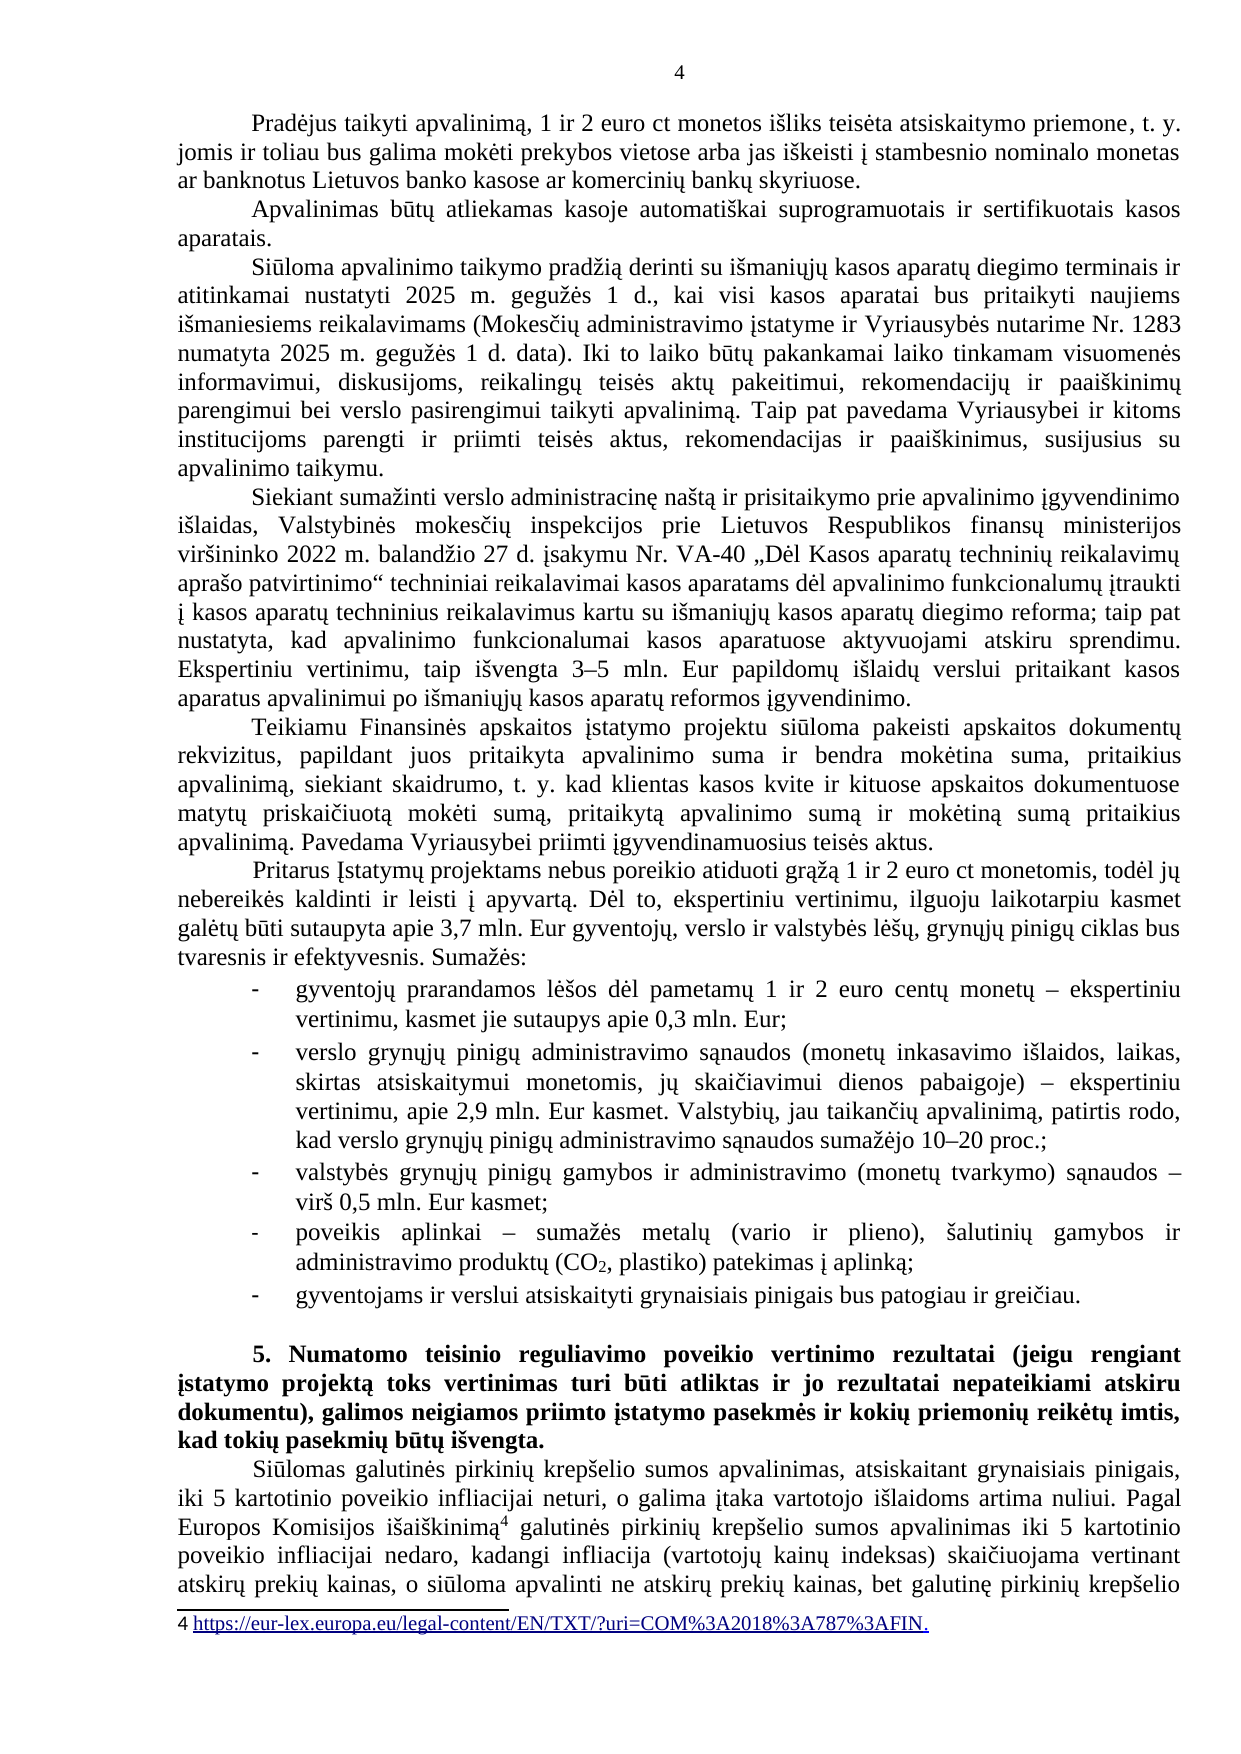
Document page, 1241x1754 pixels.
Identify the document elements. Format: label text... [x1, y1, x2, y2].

list poveikis aplinkai – sumažės metalų (vario ir plieno), šalutinių gamybos ir administravimo produktų (CO2, plastiko) patekimas į aplinką; [251, 1216, 1181, 1276]
text 5. Numatomo teisinio reguliavimo poveikio vertinimo rezultatai (jeigu rengiant įstatymo projektą toks vertinimas turi būti atliktas ir jo rezultatai nepateikiami atskiru dokumentu), galimos neigiamos priimto įstatymo pasekmės ir kokių priemonių reikėtų imtis, kad tokių pasekmių būtų išvengta. [177, 1339, 1181, 1454]
text Siūloma apvalinimo taikymo pradžią derinti su išmaniųjų kasos aparatų diegimo terminais ir atitinkamai nustatyti 2025 m. gegužės 1 d., kai visi kasos aparatai bus pritaikyti naujiems išmaniesiems reikalavimams (Mokesčių administravimo įstatyme ir Vyriausybės nutarime Nr. 1283 numatyta 2025 m. gegužės 1 d. data). Iki to laiko būtų pakankamai laiko tinkamam visuomenės informavimui, diskusijoms, reikalingų teisės aktų pakeitimui, rekomendacijų ir paaiškinimų parengimui bei verslo pasirengimui taikyti apvalinimą. Taip pat pavedama Vyriausybei ir kitoms institucijoms parengti ir priimti teisės aktus, rekomendacijas ir paaiškinimus, susijusius su apvalinimo taikymu. [177, 252, 1181, 482]
list Siekiant sumažinti verslo administracinę naštą ir prisitaikymo prie apvalinimo įgyvendinimo išlaidas, Valstybinės mokesčių inspekcijos prie Lietuvos Respublikos finansų ministerijos viršininko 2022 m. balandžio 27 d. įsakymu Nr. VA-40 „Dėl Kasos aparatų techninių reikalavimų aprašo patvirtinimo“ techniniai reikalavimai kasos aparatams dėl apvalinimo funkcionalumų įtraukti į kasos aparatų techninius reikalavimus kartu su išmaniųjų kasos aparatų diegimo reforma; taip pat nustatyta, kad apvalinimo funkcionalumai kasos aparatuose aktyvuojami atskiru sprendimu. Ekspertiniu vertinimu, taip išvengta 3–5 mln. Eur papildomų išlaidų verslui pritaikant kasos aparatus apvalinimui po išmaniųjų kasos aparatų reformos įgyvendinimo. [177, 482, 1181, 712]
list gyventojų prarandamos lėšos dėl pametamų 1 ir 2 euro centų monetų – ekspertiniu vertinimu, kasmet jie sutaupys apie 0,3 mln. Eur; [251, 970, 1181, 1033]
text Siūlomas galutinės pirkinių krepšelio sumos apvalinimas, atsiskaitant grynaisiais pinigais, iki 5 kartotinio poveikio infliacijai neturi, o galima įtaka vartotojo išlaidoms artima nuliui. Pagal Europos Komisijos išaiškinimą galutinės pirkinių krepšelio sumos apvalinimas iki 5 kartotinio poveikio infliacijai nedaro, kadangi infliacija (vartotojų kainų indeksas) skaičiuojama vertinant atskirų prekių kainas, o siūloma apvalinti ne atskirų prekių kainas, bet galutinę pirkinių krepšelio [177, 1454, 1181, 1598]
list valstybės grynųjų pinigų gamybos ir administravimo (monetų tvarkymo) sąnaudos – virš 0,5 mln. Eur kasmet; [251, 1153, 1181, 1216]
list gyventojams ir verslui atsiskaityti grynaisiais pinigais bus patogiau ir greičiau. [251, 1276, 1181, 1310]
text Pritarus Įstatymų projektams nebus poreikio atiduoti grąžą 1 ir 2 euro ct monetomis, todėl jų nebereikės kaldinti ir leisti į apyvartą. Dėl to, ekspertiniu vertinimu, ilguoju laikotarpiu kasmet galėtų būti sutaupyta apie 3,7 mln. Eur gyventojų, verslo ir valstybės lėšų, grynųjų pinigų ciklas bus tvaresnis ir efektyvesnis. Sumažės: [177, 855, 1181, 970]
text Teikiamu Finansinės apskaitos įstatymo projektu siūloma pakeisti apskaitos dokumentų rekvizitus, papildant juos pritaikyta apvalinimo suma ir bendra mokėtina suma, pritaikius apvalinimą, siekiant skaidrumo, t. y. kad klientas kasos kvite ir kituose apskaitos dokumentuose matytų priskaičiuotą mokėti sumą, pritaikytą apvalinimo sumą ir mokėtiną sumą pritaikius apvalinimą. Pavedama Vyriausybei priimti įgyvendinamuosius teisės aktus. [177, 712, 1181, 855]
text Apvalinimas būtų atliekamas kasoje automatiškai suprogramuotais ir sertifikuotais kasos aparatais. [177, 194, 1181, 252]
text Pradėjus taikyti apvalinimą, 1 ir 2 euro ct monetos išliks teisėta atsiskaitymo priemone, t. y. jomis ir toliau bus galima mokėti prekybos vietose arba jas iškeisti į stambesnio nominalo monetas ar banknotus Lietuvos banko kasose ar komercinių bankų skyriuose. [177, 108, 1181, 194]
text https://eur-lex.europa.eu/legal-content/EN/TXT/?uri=COM%3A2018%3A787%3AFIN. [177, 1610, 1181, 1635]
list verslo grynųjų pinigų administravimo sąnaudos (monetų inkasavimo išlaidos, laikas, skirtas atsiskaitymui monetomis, jų skaičiavimui dienos pabaigoje) – ekspertiniu vertinimu, apie 2,9 mln. Eur kasmet. Valstybių, jau taikančių apvalinimą, patirtis rodo, kad verslo grynųjų pinigų administravimo sąnaudos sumažėjo 10–20 proc.; [251, 1033, 1181, 1153]
